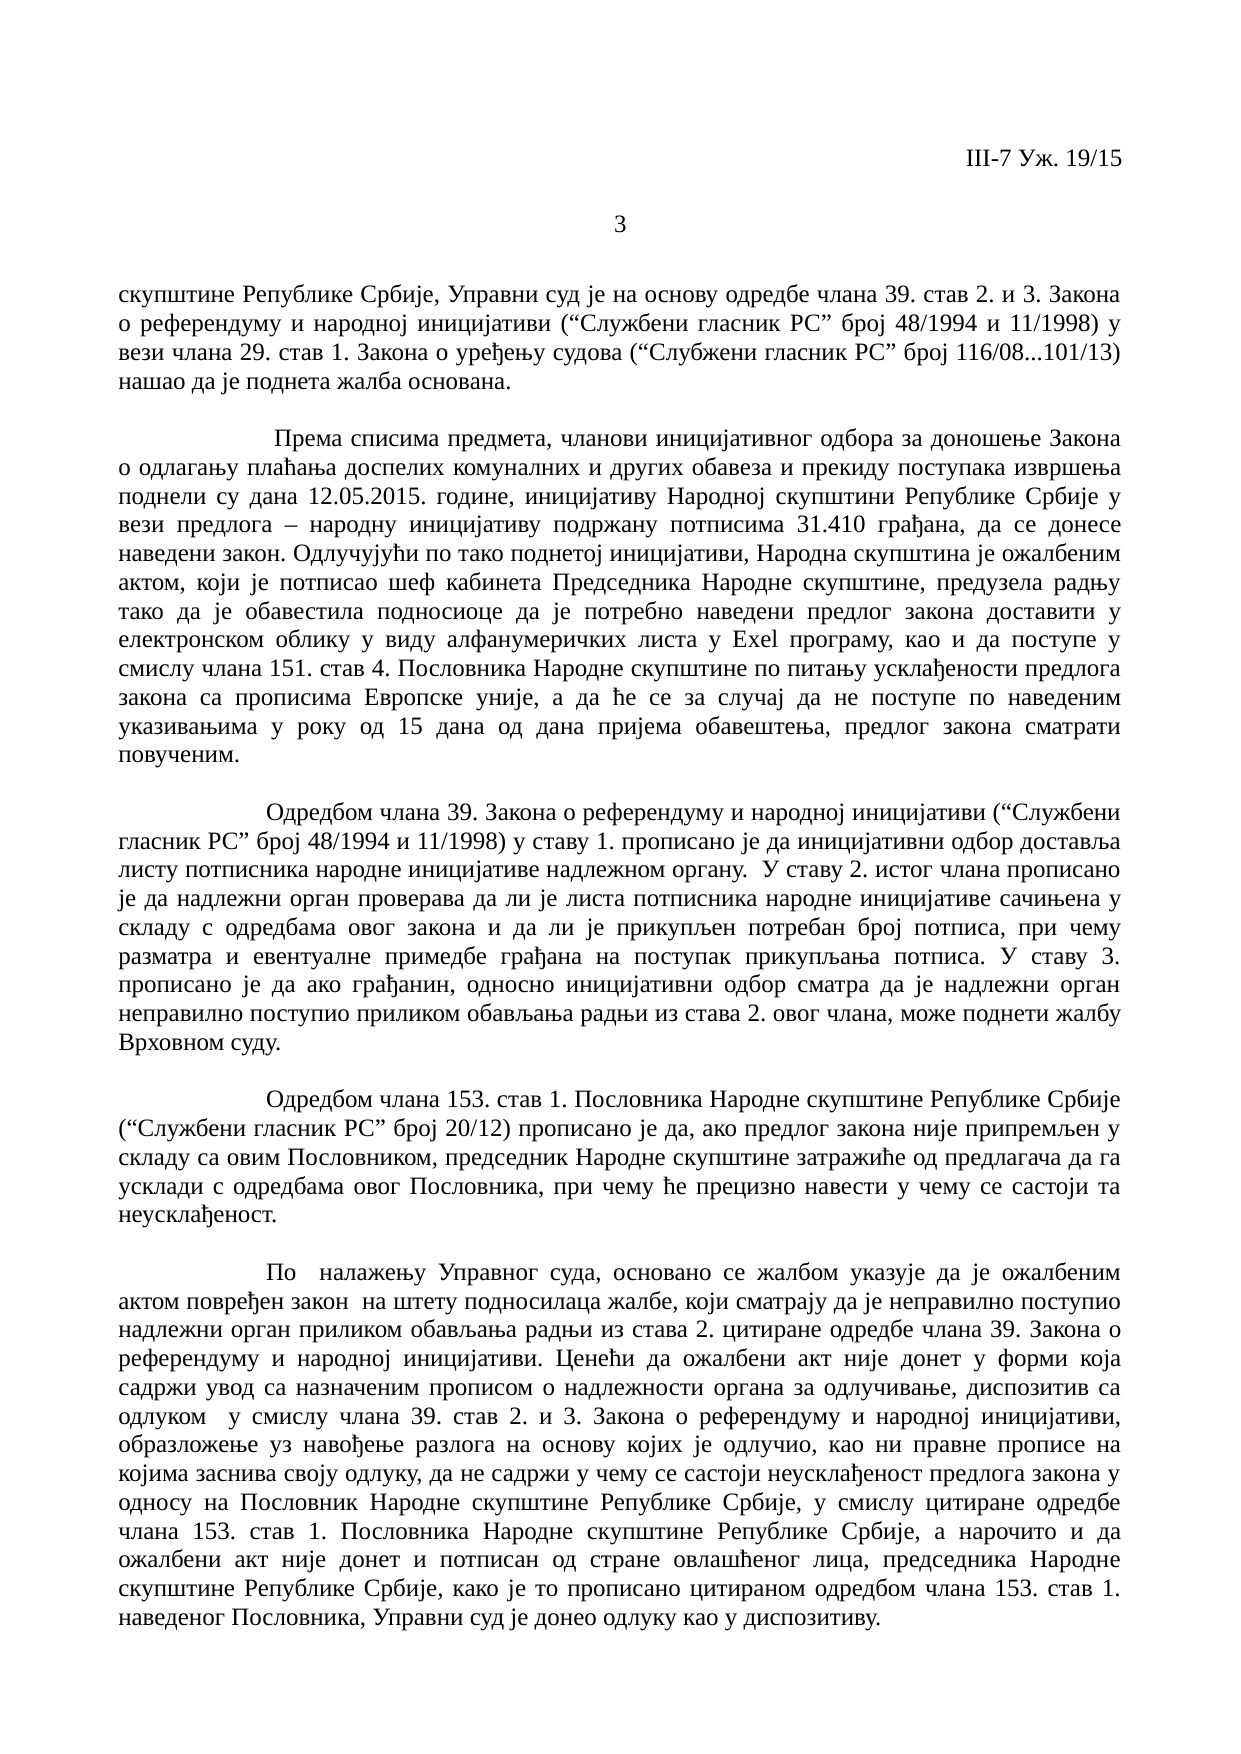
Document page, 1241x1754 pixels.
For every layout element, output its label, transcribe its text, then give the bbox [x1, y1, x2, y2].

text Одредбом члана 39. Закона о референдуму и народној иницијативи (“Службени гласник РС” број 48/1994 и 11/1998) у ставу 1. прописано је да иницијативни одбор доставља листу потписника народне иницијативе надлежном органу. У ставу 2. истог члана прописано је да надлежни орган проверава да ли је листа потписника народне иницијативе сачињена у складу с одредбама овог закона и да ли је прикупљен потребан број потписа, при чему разматра и евентуалне примедбе грађана на поступак прикупљања потписа. У ставу 3. прописано је да ако грађанин, односно иницијативни одбор сматра да је надлежни орган неправилно поступио приликом обављања радњи из става 2. овог члана, може поднети жалбу Врховном суду. [118, 797, 1122, 1056]
text По налажењу Управног суда, основано се жалбом указује да је ожалбеним актом повређен закон на штету подносилаца жалбе, који сматрају да је неправилно поступио надлежни орган приликом обављања радњи из става 2. цитиране одредбе члана 39. Закона о референдуму и народној иницијативи. Ценећи да ожалбени акт није донет у форми која садржи увод са назначеним прописом о надлежности органа за одлучивање, диспозитив са одлуком у смислу члана 39. став 2. и 3. Закона о референдуму и народној иницијативи, образложење уз навођење разлога на основу којих је одлучио, као ни правне прописе на којима заснива своју одлуку, да не садржи у чему се састоји неусклађеност предлога закона у односу на Пословник Народне скупштине Републике Србије, у смислу цитиране одредбе члана 153. став 1. Пословника Народне скупштине Републике Србије, а нарочито и да ожалбени акт није донет и потписан од стране овлашћеног лица, председника Народне скупштине Републике Србије, како је то прописано цитираном одредбом члана 153. став 1. наведеног Пословника, Управни суд је донео одлуку као у диспозитиву. [118, 1257, 1122, 1631]
text Према списима предмета, чланови иницијативног одбора за доношење Закона о одлагању плаћања доспелих комуналних и других обавеза и прекиду поступака извршења поднели су дана 12.05.2015. године, иницијативу Народној скупштини Републике Србије у вези предлога – народну иницијативу подржану потписима 31.410 грађана, да се донесе наведени закон. Одлучујући по тако поднетој иницијативи, Народна скупштина је ожалбеним актом, који је потписао шеф кабинета Председника Народне скупштине, предузела радњу тако да је обавестила подносиоце да је потребно наведени предлог закона доставити у електронском облику у виду алфанумеричких листа у Exel програму, као и да поступе у смислу члана 151. став 4. Пословника Народне скупштине по питању усклађености предлога закона са прописима Европске уније, а да ће се за случај да не поступе по наведеним указивањима у року од 15 дана од дана пријема обавештења, предлог закона сматрати повученим. [118, 423, 1122, 768]
text скупштине Републике Србије, Управни суд је на основу одредбе члана 39. став 2. и 3. Закона о референдуму и народној иницијативи (“Службени гласник РС” број 48/1994 и 11/1998) у вези члана 29. став 1. Закона о уређењу судова (“Слубжени гласник РС” број 116/08...101/13) нашао да је поднета жалба основана. [118, 279, 1122, 394]
text Одредбом члана 153. став 1. Пословника Народне скупштине Републике Србије (“Службени гласник РС” број 20/12) прописано је да, ако предлог закона није припремљен у складу са овим Пословником, председник Народне скупштине затражиће од предлагача да га усклади с одредбама овог Пословника, при чему ће прецизно навести у чему се састоји та неусклађеност. [118, 1084, 1122, 1228]
